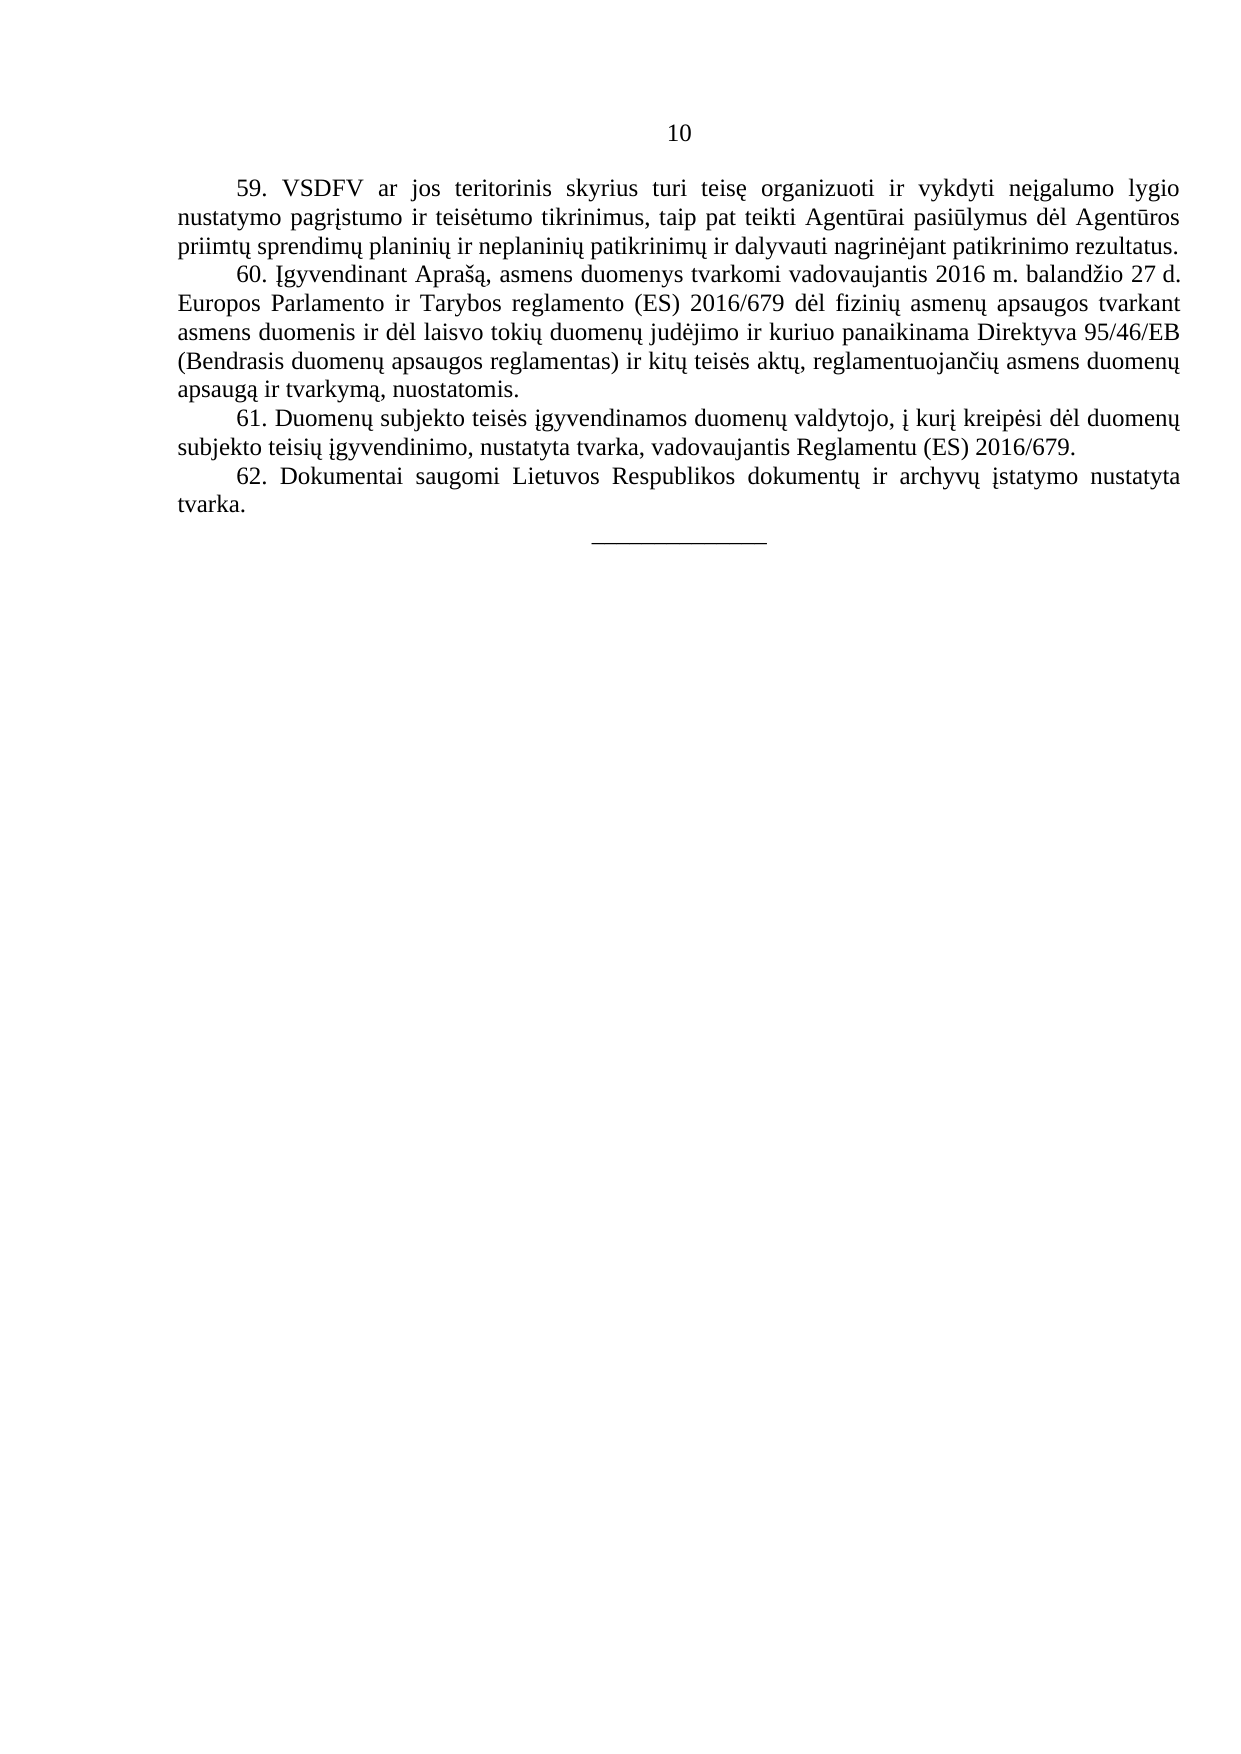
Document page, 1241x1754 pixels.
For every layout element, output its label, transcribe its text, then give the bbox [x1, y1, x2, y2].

text 60. Įgyvendinant Aprašą, asmens duomenys tvarkomi vadovaujantis 2016 m. balandžio 27 d. Europos Parlamento ir Tarybos reglamento (ES) 2016/679 dėl fizinių asmenų apsaugos tvarkant asmens duomenis ir dėl laisvo tokių duomenų judėjimo ir kuriuo panaikinama Direktyva 95/46/EB (Bendrasis duomenų apsaugos reglamentas) ir kitų teisės aktų, reglamentuojančių asmens duomenų apsaugą ir tvarkymą, nuostatomis. [177, 259, 1181, 403]
text 62. Dokumentai saugomi Lietuvos Respublikos dokumentų ir archyvų įstatymo nustatyta tvarka. [177, 461, 1181, 518]
text ______________ [177, 518, 1181, 547]
text 59. VSDFV ar jos teritorinis skyrius turi teisę organizuoti ir vykdyti neįgalumo lygio nustatymo pagrįstumo ir teisėtumo tikrinimus, taip pat teikti Agentūrai pasiūlymus dėl Agentūros priimtų sprendimų planinių ir neplaninių patikrinimų ir dalyvauti nagrinėjant patikrinimo rezultatus. [177, 173, 1181, 259]
text 61. Duomenų subjekto teisės įgyvendinamos duomenų valdytojo, į kurį kreipėsi dėl duomenų subjekto teisių įgyvendinimo, nustatyta tvarka, vadovaujantis Reglamentu (ES) 2016/679. [177, 403, 1181, 461]
